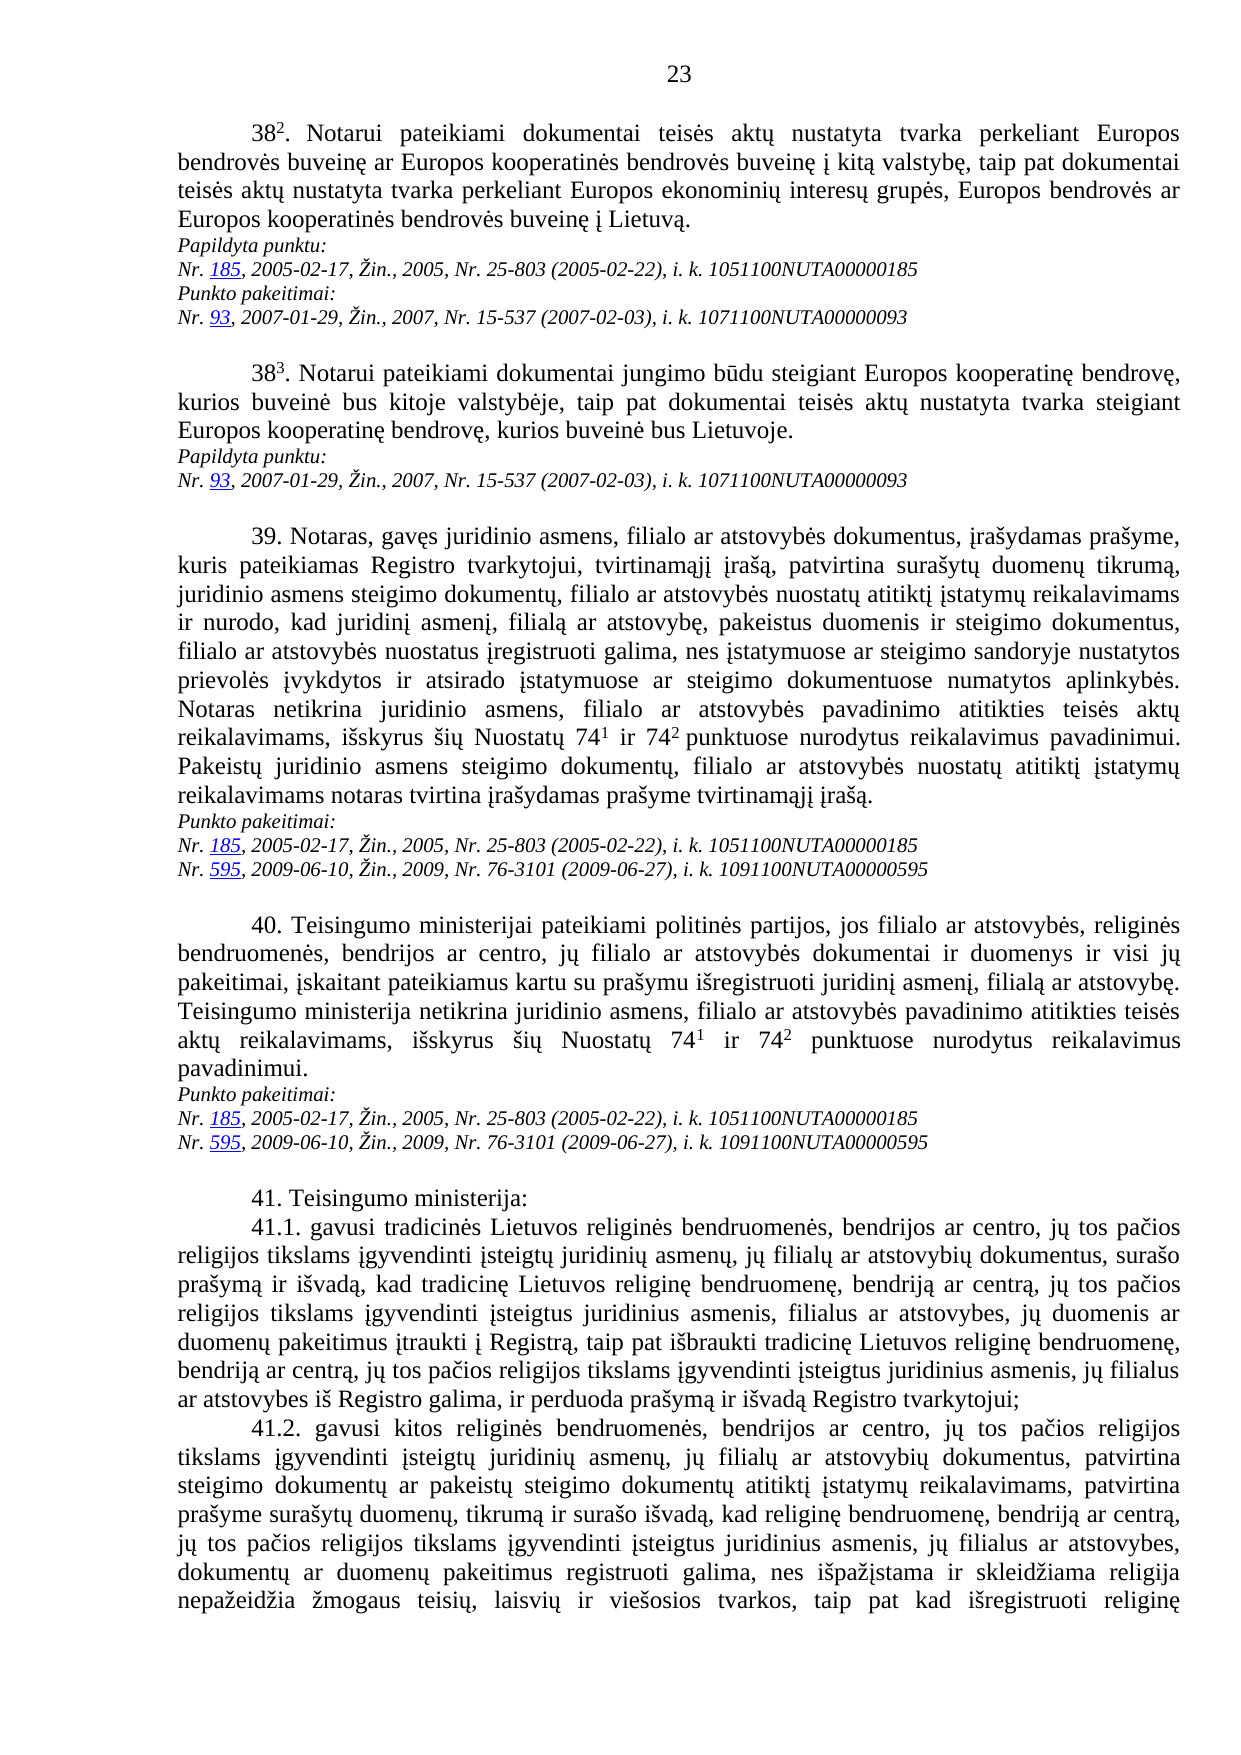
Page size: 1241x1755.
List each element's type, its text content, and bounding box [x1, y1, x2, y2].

text Nr. 185, 2005-02-17, Žin., 2005, Nr. 25-803 (2005-02-22), i. k. 1051100NUTA00000185 [177, 257, 1181, 281]
text 39. Notaras, gavęs juridinio asmens, filialo ar atstovybės dokumentus, įrašydamas prašyme, kuris pateikiamas Registro tvarkytojui, tvirtinamąjį įrašą, patvirtina surašytų duomenų tikrumą, juridinio asmens steigimo dokumentų, filialo ar atstovybės nuostatų atitiktį įstatymų reikalavimams ir nurodo, kad juridinį asmenį, filialą ar atstovybę, pakeistus duomenis ir steigimo dokumentus, filialo ar atstovybės nuostatus įregistruoti galima, nes įstatymuose ar steigimo sandoryje nustatytos prievolės įvykdytos ir atsirado įstatymuose ar steigimo dokumentuose numatytos aplinkybės. Notaras netikrina juridinio asmens, filialo ar atstovybės pavadinimo atitikties teisės aktų reikalavimams, išskyrus šių Nuostatų 741 ir 742 punktuose nurodytus reikalavimus pavadinimui. Pakeistų juridinio asmens steigimo dokumentų, filialo ar atstovybės nuostatų atitiktį įstatymų reikalavimams notaras tvirtina įrašydamas prašyme tvirtinamąjį įrašą. [177, 521, 1181, 809]
text 383. Notarui pateikiami dokumentai jungimo būdu steigiant Europos kooperatinę bendrovę, kurios buveinė bus kitoje valstybėje, taip pat dokumentai teisės aktų nustatyta tvarka steigiant Europos kooperatinę bendrovę, kurios buveinė bus Lietuvoje. [177, 358, 1181, 444]
text Punkto pakeitimai: [177, 809, 1181, 833]
text Nr. 93, 2007-01-29, Žin., 2007, Nr. 15-537 (2007-02-03), i. k. 1071100NUTA00000093 [177, 305, 1181, 329]
text Papildyta punktu: [177, 444, 1181, 468]
text Nr. 185, 2005-02-17, Žin., 2005, Nr. 25-803 (2005-02-22), i. k. 1051100NUTA00000185 [177, 833, 1181, 857]
text Nr. 595, 2009-06-10, Žin., 2009, Nr. 76-3101 (2009-06-27), i. k. 1091100NUTA00000595 [177, 857, 1181, 881]
text Papildyta punktu: [177, 233, 1181, 257]
text Punkto pakeitimai: [177, 1082, 1181, 1106]
text Nr. 93, 2007-01-29, Žin., 2007, Nr. 15-537 (2007-02-03), i. k. 1071100NUTA00000093 [177, 468, 1181, 492]
text Punkto pakeitimai: [177, 281, 1181, 305]
text 382. Notarui pateikiami dokumentai teisės aktų nustatyta tvarka perkeliant Europos bendrovės buveinę ar Europos kooperatinės bendrovės buveinę į kitą valstybę, taip pat dokumentai teisės aktų nustatyta tvarka perkeliant Europos ekonominių interesų grupės, Europos bendrovės ar Europos kooperatinės bendrovės buveinę į Lietuvą. [177, 118, 1181, 233]
text 40. Teisingumo ministerijai pateikiami politinės partijos, jos filialo ar atstovybės, religinės bendruomenės, bendrijos ar centro, jų filialo ar atstovybės dokumentai ir duomenys ir visi jų pakeitimai, įskaitant pateikiamus kartu su prašymu išregistruoti juridinį asmenį, filialą ar atstovybę. Teisingumo ministerija netikrina juridinio asmens, filialo ar atstovybės pavadinimo atitikties teisės aktų reikalavimams, išskyrus šių Nuostatų 741 ir 742 punktuose nurodytus reikalavimus pavadinimui. [177, 910, 1181, 1082]
text 41.1. gavusi tradicinės Lietuvos religinės bendruomenės, bendrijos ar centro, jų tos pačios religijos tikslams įgyvendinti įsteigtų juridinių asmenų, jų filialų ar atstovybių dokumentus, surašo prašymą ir išvadą, kad tradicinę Lietuvos religinę bendruomenę, bendriją ar centrą, jų tos pačios religijos tikslams įgyvendinti įsteigtus juridinius asmenis, filialus ar atstovybes, jų duomenis ar duomenų pakeitimus įtraukti į Registrą, taip pat išbraukti tradicinę Lietuvos religinę bendruomenę, bendriją ar centrą, jų tos pačios religijos tikslams įgyvendinti įsteigtus juridinius asmenis, jų filialus ar atstovybes iš Registro galima, ir perduoda prašymą ir išvadą Registro tvarkytojui; [177, 1212, 1181, 1413]
text 41. Teisingumo ministerija: [177, 1183, 1181, 1212]
text Nr. 185, 2005-02-17, Žin., 2005, Nr. 25-803 (2005-02-22), i. k. 1051100NUTA00000185 [177, 1106, 1181, 1130]
text Nr. 595, 2009-06-10, Žin., 2009, Nr. 76-3101 (2009-06-27), i. k. 1091100NUTA00000595 [177, 1130, 1181, 1154]
text 41.2. gavusi kitos religinės bendruomenės, bendrijos ar centro, jų tos pačios religijos tikslams įgyvendinti įsteigtų juridinių asmenų, jų filialų ar atstovybių dokumentus, patvirtina steigimo dokumentų ar pakeistų steigimo dokumentų atitiktį įstatymų reikalavimams, patvirtina prašyme surašytų duomenų, tikrumą ir surašo išvadą, kad religinę bendruomenę, bendriją ar centrą, jų tos pačios religijos tikslams įgyvendinti įsteigtus juridinius asmenis, jų filialus ar atstovybes, dokumentų ar duomenų pakeitimus registruoti galima, nes išpažįstama ir skleidžiama religija nepažeidžia žmogaus teisių, laisvių ir viešosios tvarkos, taip pat kad išregistruoti religinę [177, 1413, 1181, 1614]
